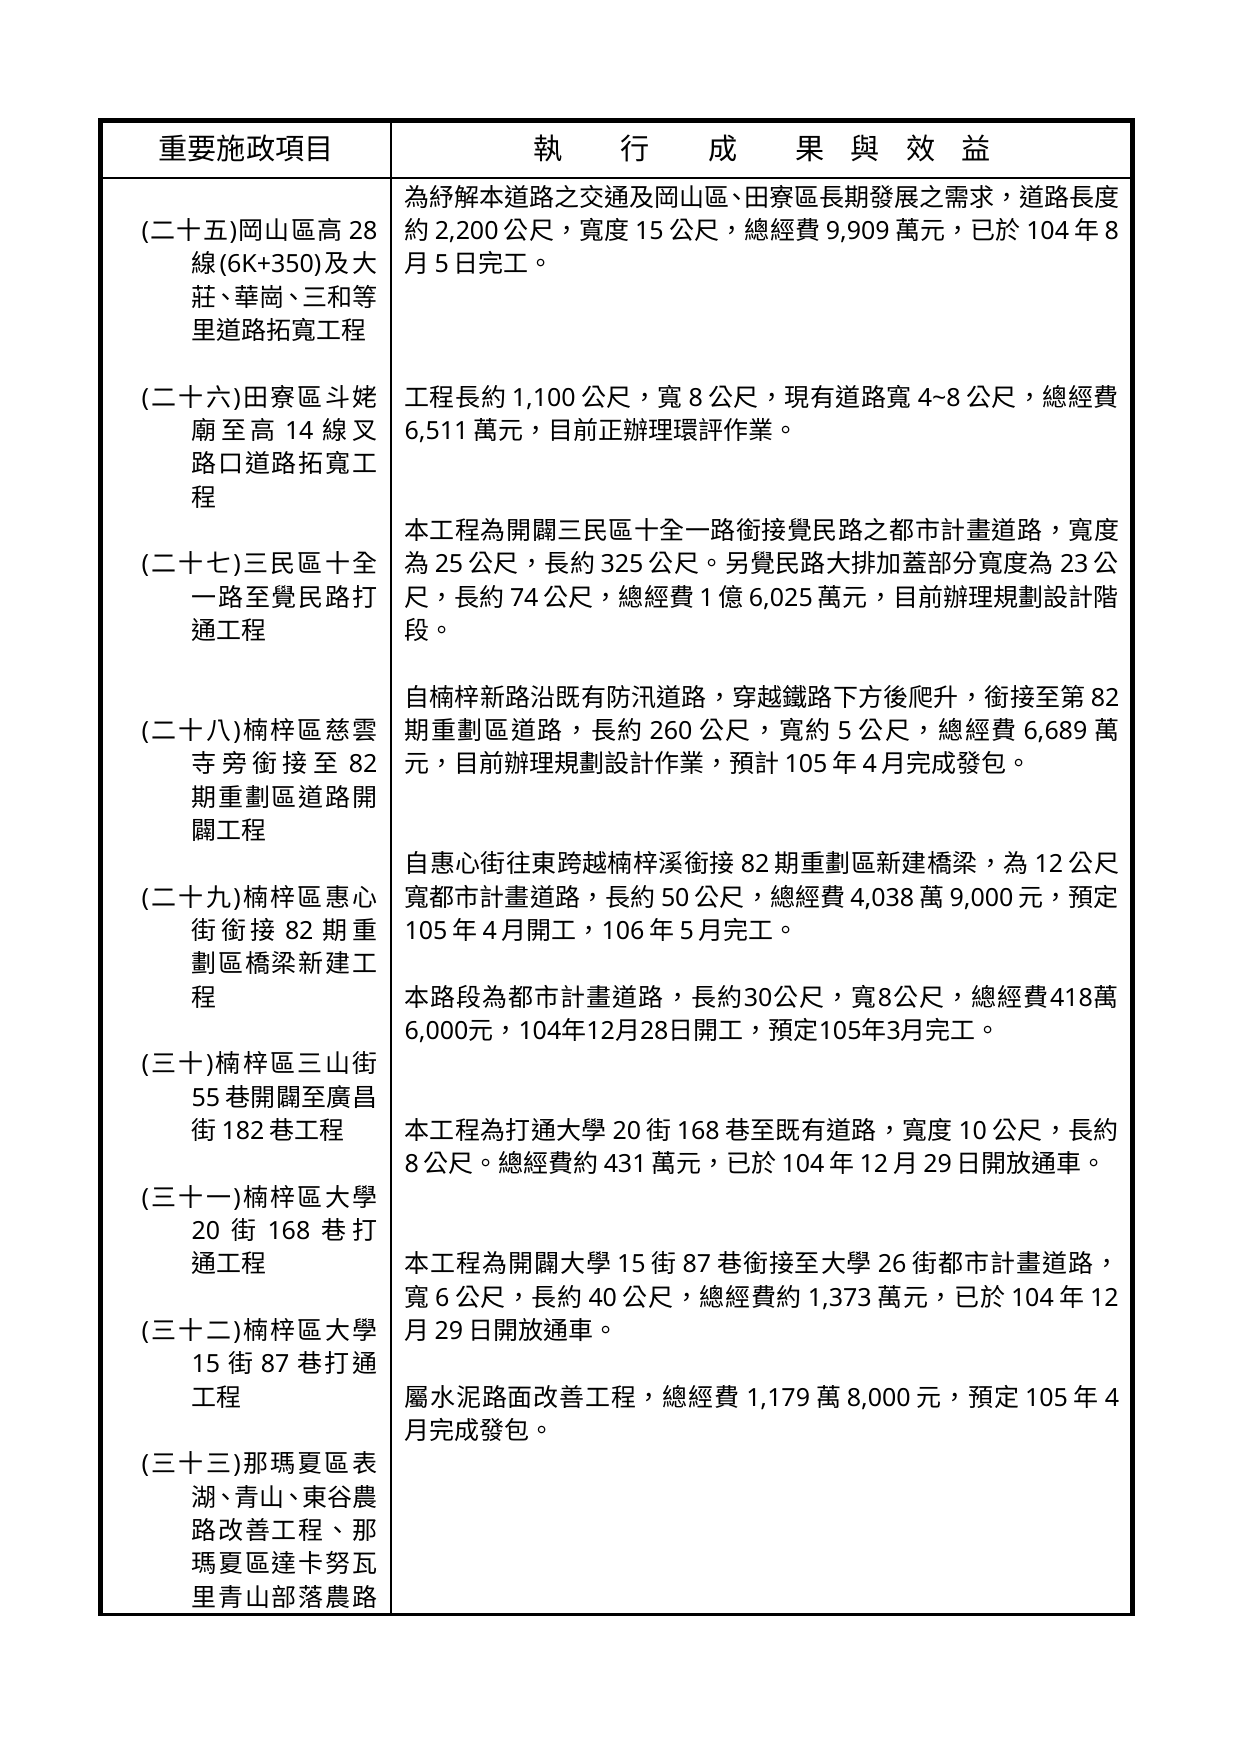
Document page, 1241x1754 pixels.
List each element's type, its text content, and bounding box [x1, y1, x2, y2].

table_header 執 行 成 果 與 效 益 [392, 123, 1130, 177]
table_cell (二十五)岡山區高28線(6K+350)及大莊、華崗、三和等里道路拓寬工程 (二十六)田寮區斗姥廟至高14線叉路口道路拓寬工程 (二十七)三民區十全一路至覺民路打通工程 (二十八)楠梓區慈雲寺旁銜接至82期重劃區道路開闢工程 (二十九)楠梓區惠心街銜接82期重劃區橋梁新建工程 (三十)楠梓區三山街55巷開闢至廣昌街182巷工程 (三十一)楠梓區大學20街168巷打通工程 (三十二)楠梓區大學15街87巷打通工程 (三十三)那瑪夏區表湖、青山、東谷農路改善工程、那瑪夏區達卡努瓦里青山部落農路 [103, 179, 390, 1613]
table_header 重要施政項目 [103, 123, 390, 177]
table_cell 為紓解本道路之交通及岡山區、田寮區長期發展之需求，道路長度約2,200公尺，寬度15公尺，總經費9,909萬元，已於104年8月5日完工。 工程長約1,100公尺，寬8公尺，現有道路寬4~8公尺，總經費6,511萬元，目前正辦理環評作業。 本工程為開闢三民區十全一路銜接覺民路之都市計畫道路，寬度為25公尺，長約325公尺。另覺民路大排加蓋部分寬度為23公尺，長約74公尺，總經費1億6,025萬元，目前辦理規劃設計階段。 自楠梓新路沿既有防汛道路，穿越鐵路下方後爬升，銜接至第82期重劃區道路，長約260公尺，寬約5公尺，總經費6,689萬元，目前辦理規劃設計作業，預計105年4月完成發包。 自惠心街往東跨越楠梓溪銜接82期重劃區新建橋梁，為12公尺寬都市計畫道路，長約50公尺，總經費4,038萬9,000元，預定105年4月開工，106年5月完工。 本路段為都市計畫道路，長約30公尺，寬8公尺，總經費418萬6,000元，104年12月28日開工，預定105年3月完工。 本工程為打通大學20街168巷至既有道路，寬度10公尺，長約8公尺。總經費約431萬元，已於104年12月29日開放通車。 本工程為開闢大學15街87巷銜接至大學26街都市計畫道路，寬6公尺，長約40公尺，總經費約1,373萬元，已於104年12月29日開放通車。 屬水泥路面改善工程，總經費1,179萬8,000元，預定105年4月完成發包。 [392, 179, 1130, 1613]
